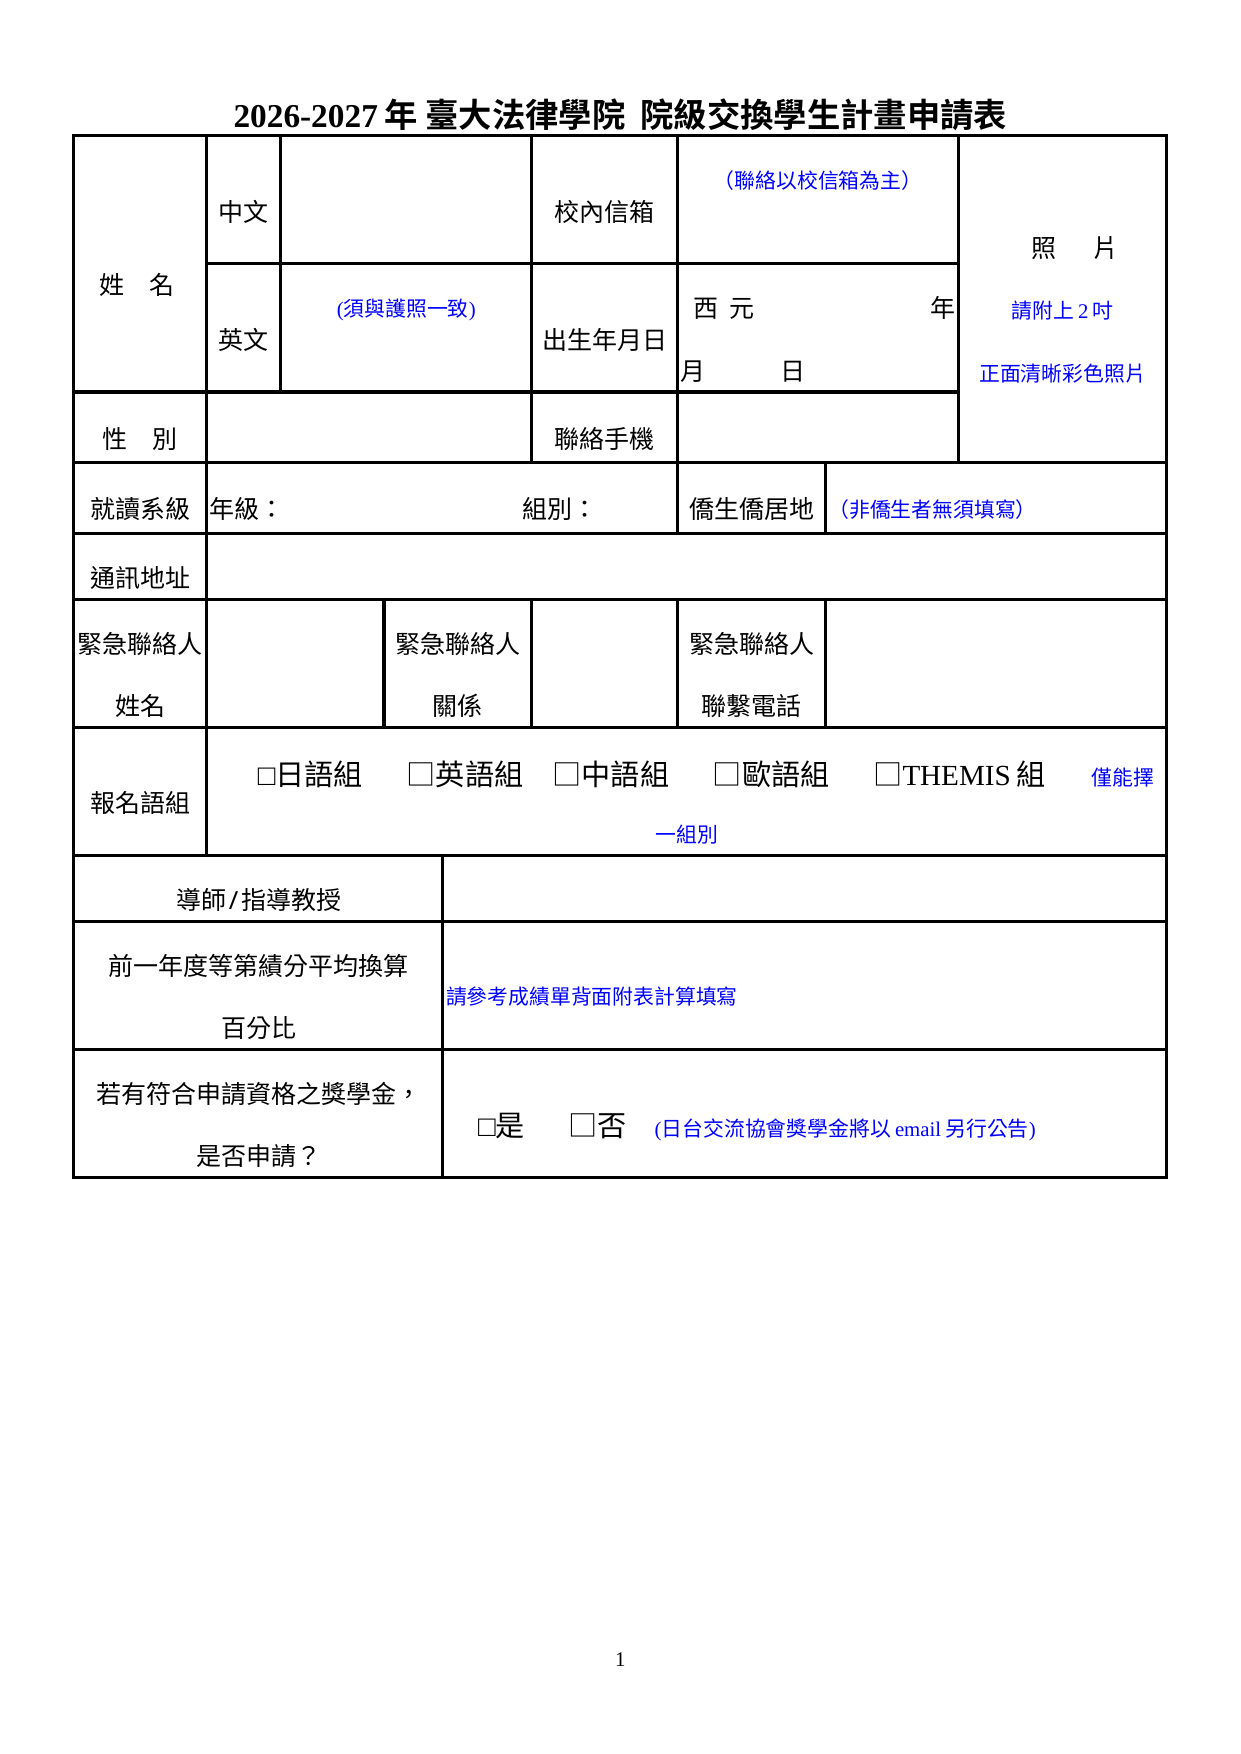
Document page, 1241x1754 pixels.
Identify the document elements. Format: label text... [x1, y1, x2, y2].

table_cell [208, 535, 1165, 598]
table_cell 緊急聯絡人姓名 [75, 601, 205, 726]
table_header 校內信箱 [533, 137, 676, 262]
table_cell □日語組 □英語組 □中語組 □歐語組 □THEMIS組 僅能擇一組別 [208, 729, 1165, 854]
table_cell 英文 [208, 265, 279, 390]
table_cell 聯絡手機 [533, 394, 676, 461]
text 2026-2027年 臺大法律學院 院級交換學生計畫申請表 [118, 72, 1122, 134]
table_cell 僑生僑居地 [679, 464, 824, 532]
table_cell 緊急聯絡人 聯繫電話 [679, 601, 824, 726]
table_cell 若有符合申請資格之獎學金， 是否申請？ [75, 1051, 441, 1176]
table_cell 報名語組 [75, 729, 205, 854]
table_cell [208, 394, 530, 461]
table_header 中文 [208, 137, 279, 262]
table_cell （非僑生者無須填寫） [827, 464, 1165, 532]
table_cell [827, 601, 1165, 726]
table_cell 年級： 組別： [208, 464, 676, 532]
table_header [282, 137, 530, 262]
table_cell [679, 394, 957, 461]
table_cell 請參考成績單背面附表計算填寫 [444, 923, 1165, 1048]
table_cell (須與護照一致) [282, 265, 530, 390]
table_header 照 片 請附上2吋 正面清晰彩色照片 [960, 137, 1165, 461]
table_cell [533, 601, 676, 726]
table_cell 前一年度等第績分平均換算 百分比 [75, 923, 441, 1048]
table_cell 性 別 [75, 394, 205, 461]
table_cell 出生年月日 [533, 265, 676, 390]
table_cell 導師/指導教授 [75, 857, 441, 919]
table_cell [208, 601, 382, 726]
table_cell 緊急聯絡人關係 [386, 601, 530, 726]
table_cell 通訊地址 [75, 535, 205, 598]
table_cell [444, 857, 1165, 919]
table_cell 西元 年 月 日 [679, 265, 957, 390]
table_cell 就讀系級 [75, 464, 205, 532]
table_header 姓 名 [75, 137, 205, 390]
table_cell □是 □否 (日台交流協會獎學金將以email另行公告) [444, 1051, 1165, 1176]
table_header （聯絡以校信箱為主） [679, 137, 957, 262]
